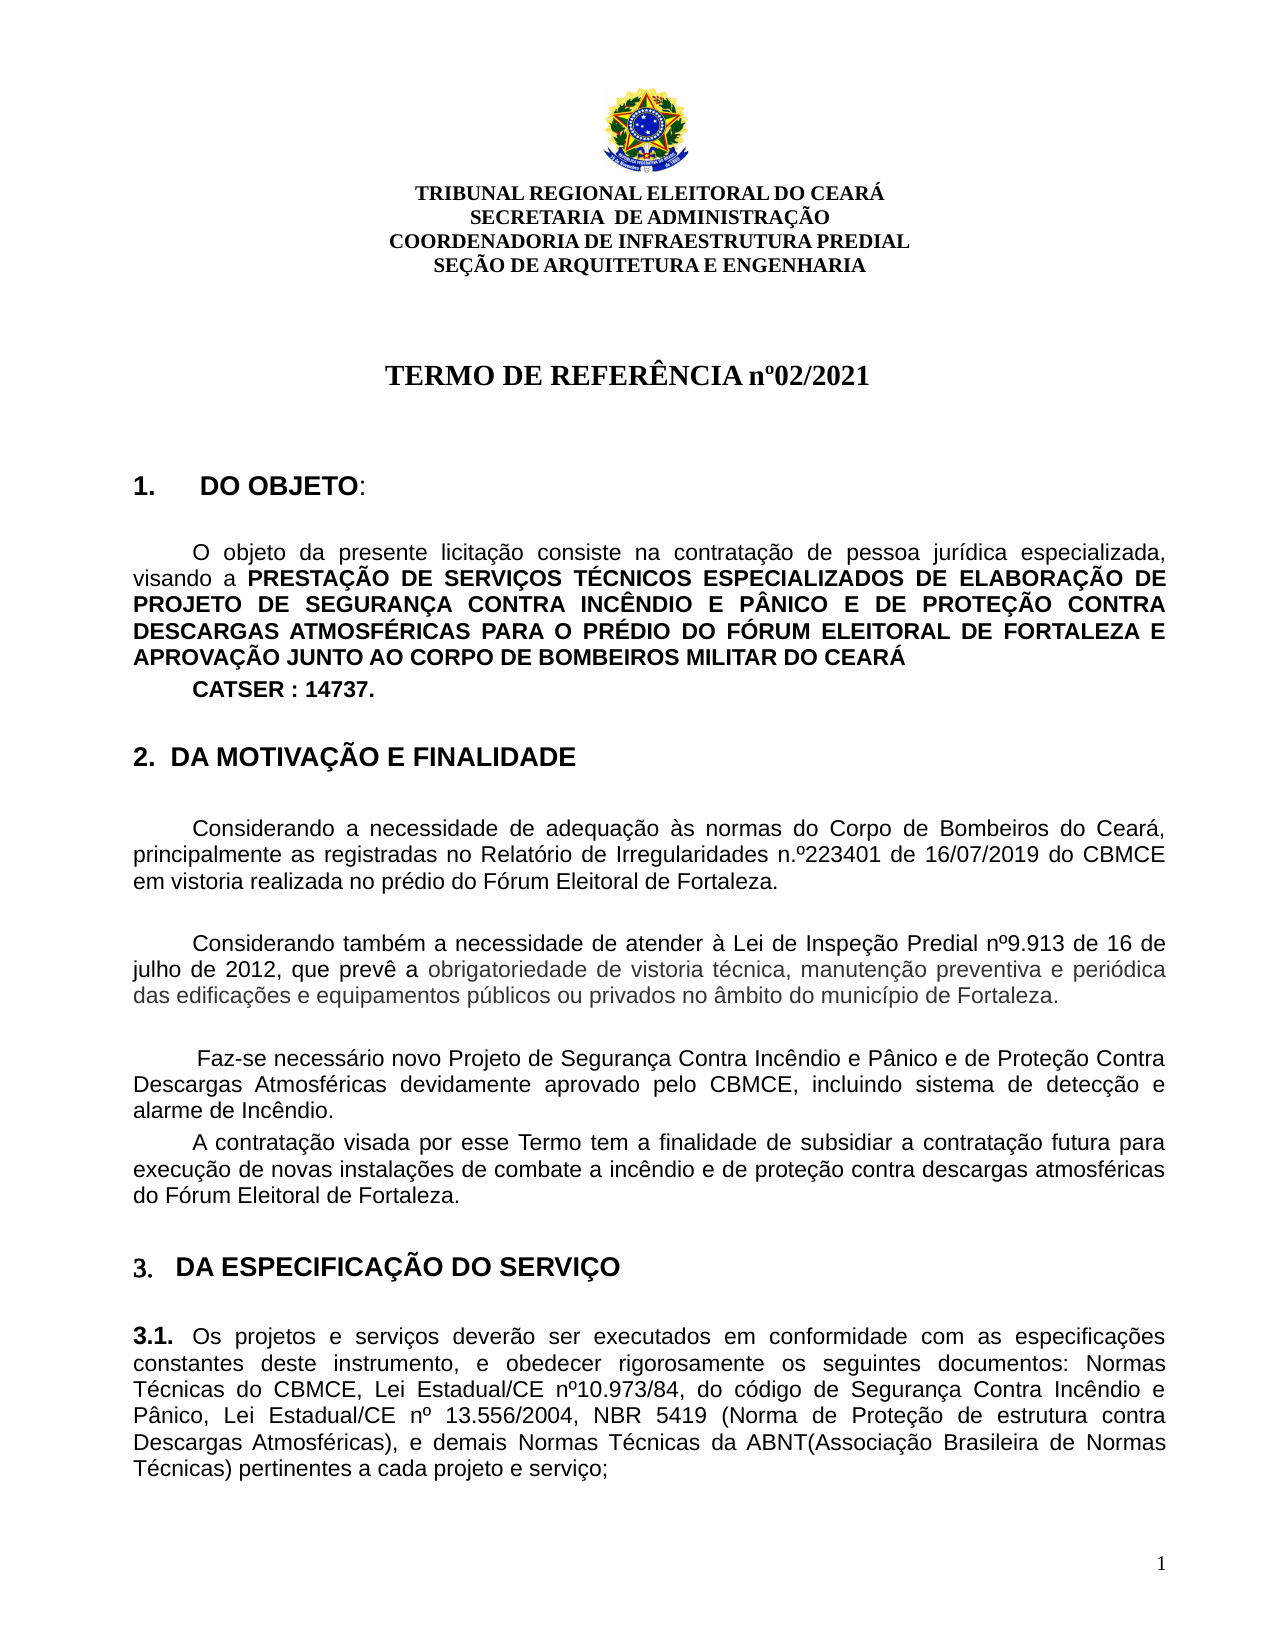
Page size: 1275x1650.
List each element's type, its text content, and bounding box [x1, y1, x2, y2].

text TRIBUNAL REGIONAL ELEITORAL DO CEARÁ [133, 181, 1167, 205]
subtitle TERMO DE REFERÊNCIA nº02/2021 [133, 358, 1122, 392]
picture [602, 87, 689, 174]
text COORDENADORIA DE INFRAESTRUTURA PREDIAL [133, 229, 1167, 253]
text Considerando a necessidade de adequação às normas do Corpo de Bombeiros do Ceará, principalmente as registradas no Relatório de Irregularidades n.º223401 de 16/07/2019 do CBMCE em vistoria realizada no prédio do Fórum Eleitoral de Fortaleza. [133, 815, 1167, 894]
text CATSER : 14737. [133, 676, 1167, 703]
text A contratação visada por esse Termo tem a finalidade de subsidiar a contratação futura para execução de novas instalações de combate a incêndio e de proteção contra descargas atmosféricas do Fórum Eleitoral de Fortaleza. [133, 1129, 1167, 1208]
text Considerando também a necessidade de atender à Lei de Inspeção Predial nº9.913 de 16 de julho de 2012, que prevê a obrigatoriedade de vistoria técnica, manutenção preventiva e periódica das edificações e equipamentos públicos ou privados no âmbito do município de Fortaleza. [133, 930, 1167, 1009]
list DA MOTIVAÇÃO E FINALIDADE [133, 741, 1167, 772]
text O objeto da presente licitação consiste na contratação de pessoa jurídica especializada, visando a PRESTAÇÃO DE SERVIÇOS TÉCNICOS ESPECIALIZADOS DE ELABORAÇÃO DE PROJETO DE SEGURANÇA CONTRA INCÊNDIO E PÂNICO E DE PROTEÇÃO CONTRA DESCARGAS ATMOSFÉRICAS PARA O PRÉDIO DO FÓRUM ELEITORAL DE FORTALEZA E APROVAÇÃO JUNTO AO CORPO DE BOMBEIROS MILITAR DO CEARÁ [133, 539, 1167, 671]
text SECRETARIA DE ADMINISTRAÇÃO [133, 205, 1167, 229]
text SEÇÃO DE ARQUITETURA E ENGENHARIA [133, 253, 1167, 277]
list DA ESPECIFICAÇÃO DO SERVIÇO [133, 1251, 1167, 1283]
text Faz-se necessário novo Projeto de Segurança Contra Incêndio e Pânico e de Proteção Contra Descargas Atmosféricas devidamente aprovado pelo CBMCE, incluindo sistema de detecção e alarme de Incêndio. [133, 1044, 1167, 1123]
list DO OBJETO: [133, 469, 1167, 501]
list Os projetos e serviços deverão ser executados em conformidade com as especificações constantes deste instrumento, e obedecer rigorosamente os seguintes documentos: Normas Técnicas do CBMCE, Lei Estadual/CE nº10.973/84, do código de Segurança Contra Incêndio e Pânico, Lei Estadual/CE nº 13.556/2004, NBR 5419 (Norma de Proteção de estrutura contra Descargas Atmosféricas), e demais Normas Técnicas da ABNT(Associação Brasileira de Normas Técnicas) pertinentes a cada projeto e serviço; [133, 1321, 1167, 1481]
